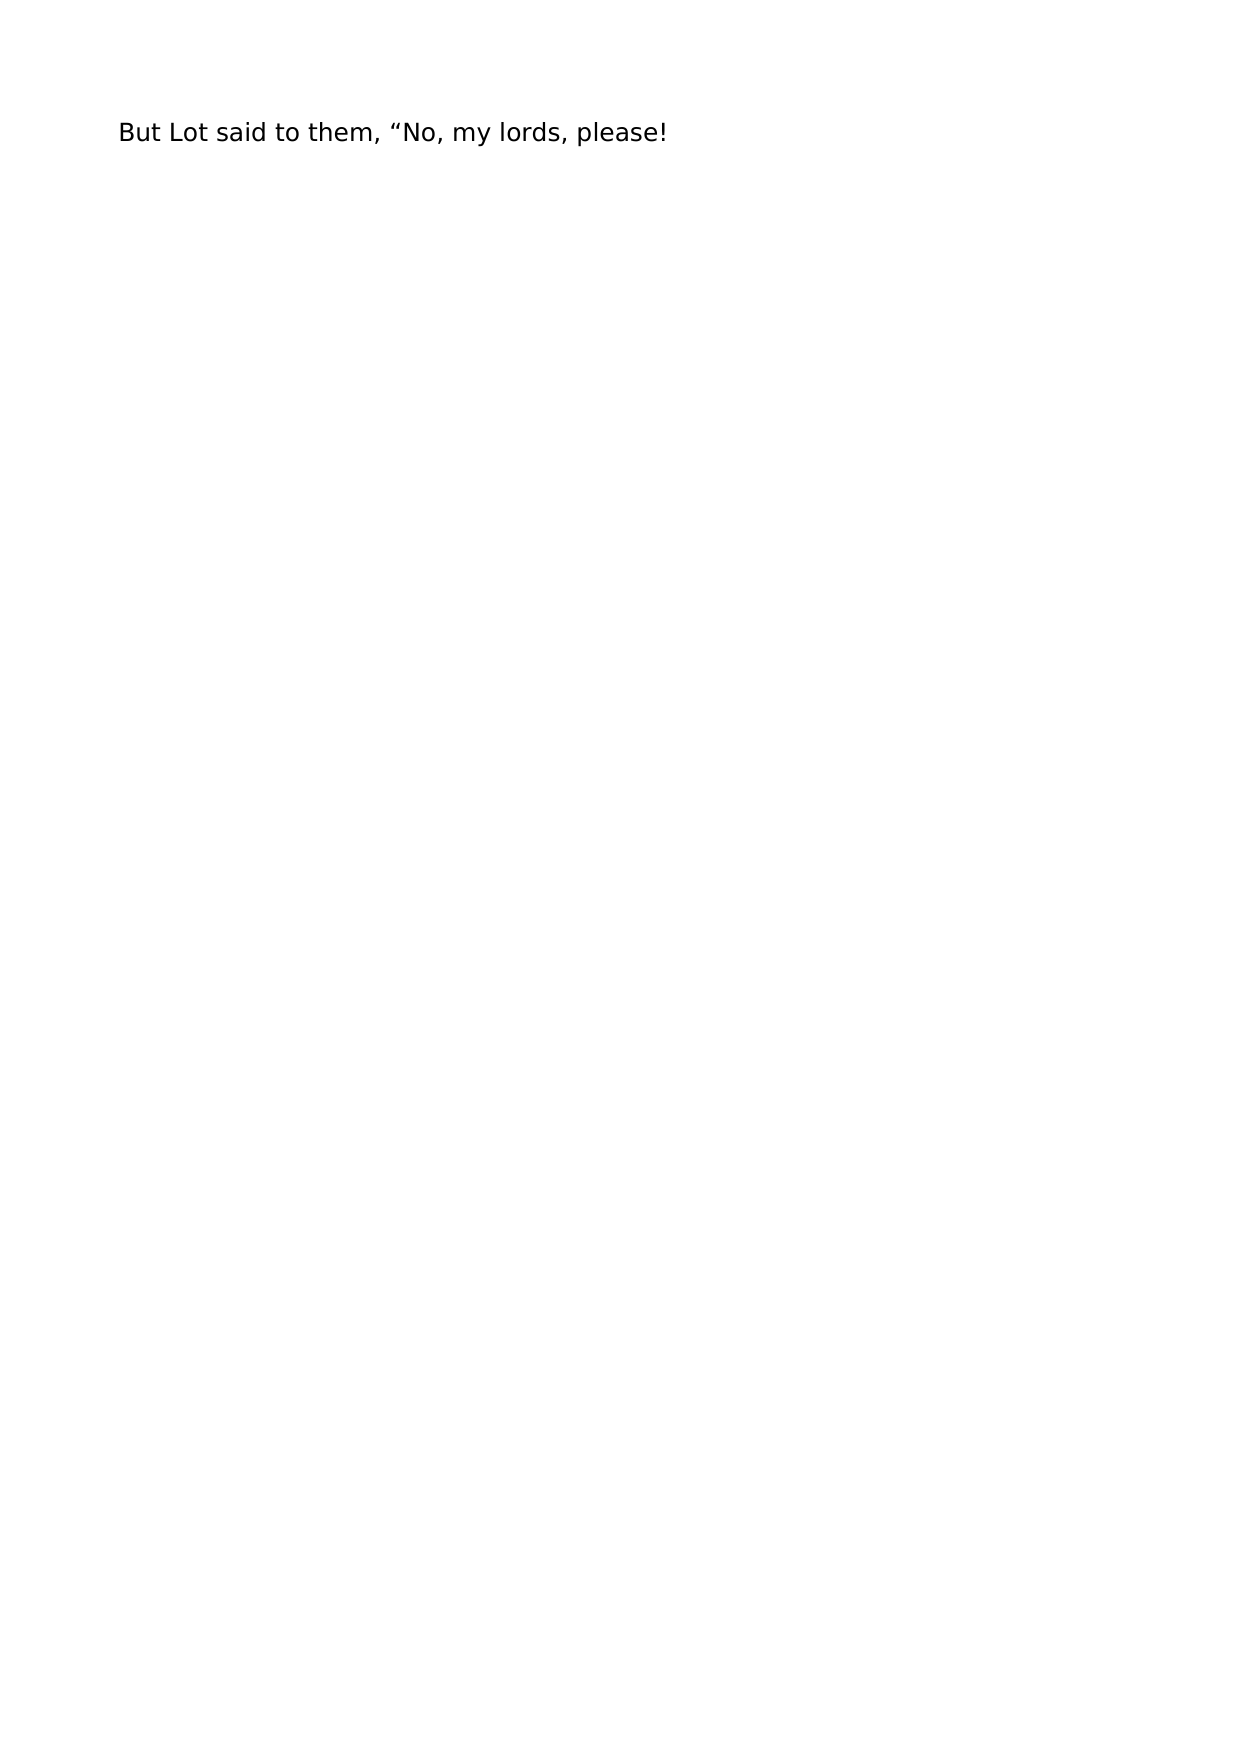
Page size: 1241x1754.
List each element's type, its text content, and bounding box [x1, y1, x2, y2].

text But Lot said to them, “No, my lords, please! [118, 118, 1122, 147]
